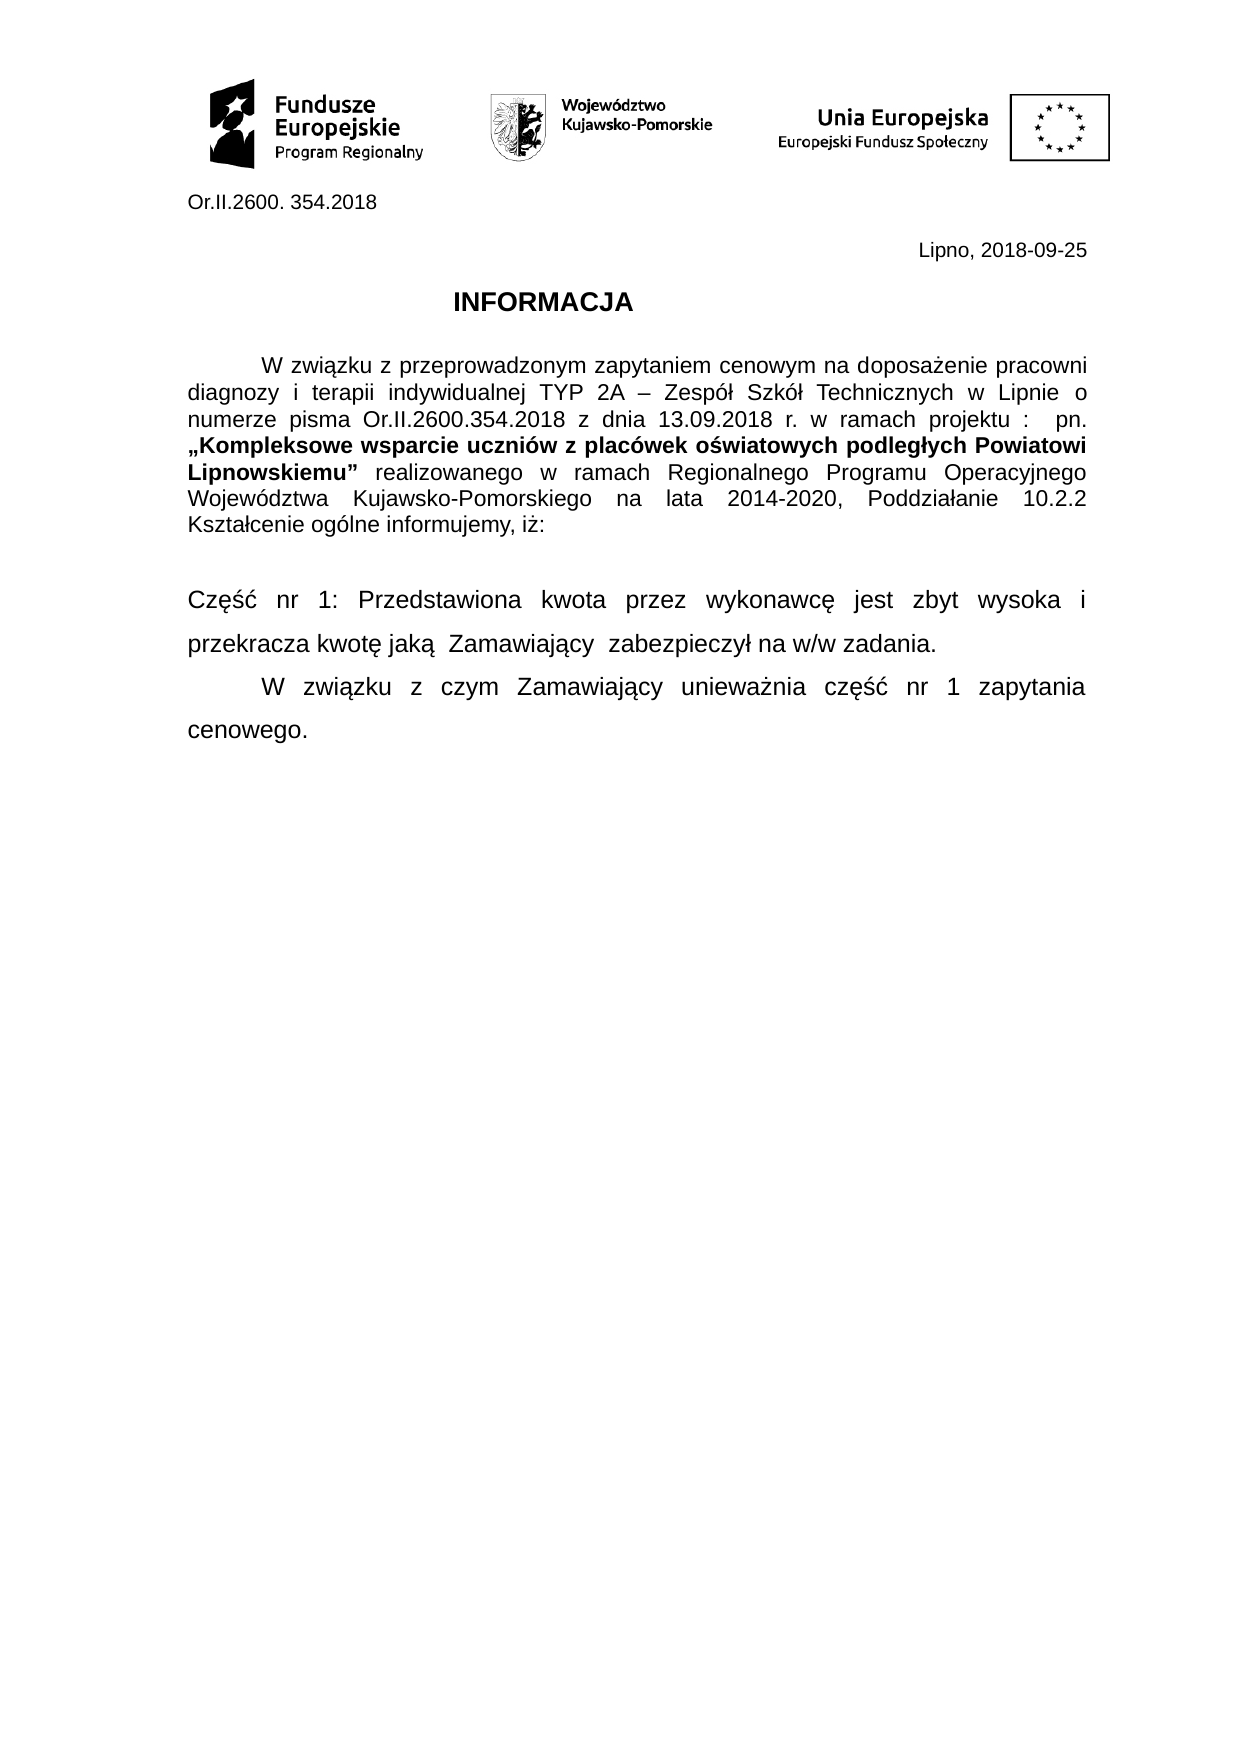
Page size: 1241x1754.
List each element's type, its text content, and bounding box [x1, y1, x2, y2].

picture [187, 56, 1132, 190]
text Część nr 1: Przedstawiona kwota przez wykonawcę jest zbyt wysoka i przekracza kwotę jaką Zamawiający zabezpieczył na w/w zadania. [187, 585, 1087, 657]
text W związku z przeprowadzonym zapytaniem cenowym na doposażenie pracowni diagnozy i terapii indywidualnej TYP 2A – Zespół Szkół Technicznych w Lipnie o numerze pisma Or.II.2600.354.2018 z dnia 13.09.2018 r. w ramach projektu : pn. „Kompleksowe wsparcie uczniów z placówek oświatowych podległych Powiatowi Lipnowskiemu” realizowanego w ramach Regionalnego Programu Operacyjnego Województwa Kujawsko-Pomorskiego na lata 2014-2020, Poddziałanie 10.2.2 Kształcenie ogólne informujemy, iż: [187, 348, 1087, 537]
text Lipno, 2018-09-25 [187, 238, 1087, 262]
text INFORMACJA [187, 286, 1087, 317]
text Or.II.2600. 354.2018 [187, 190, 1087, 214]
text W związku z czym Zamawiający unieważnia część nr 1 zapytania cenowego. [187, 672, 1087, 743]
